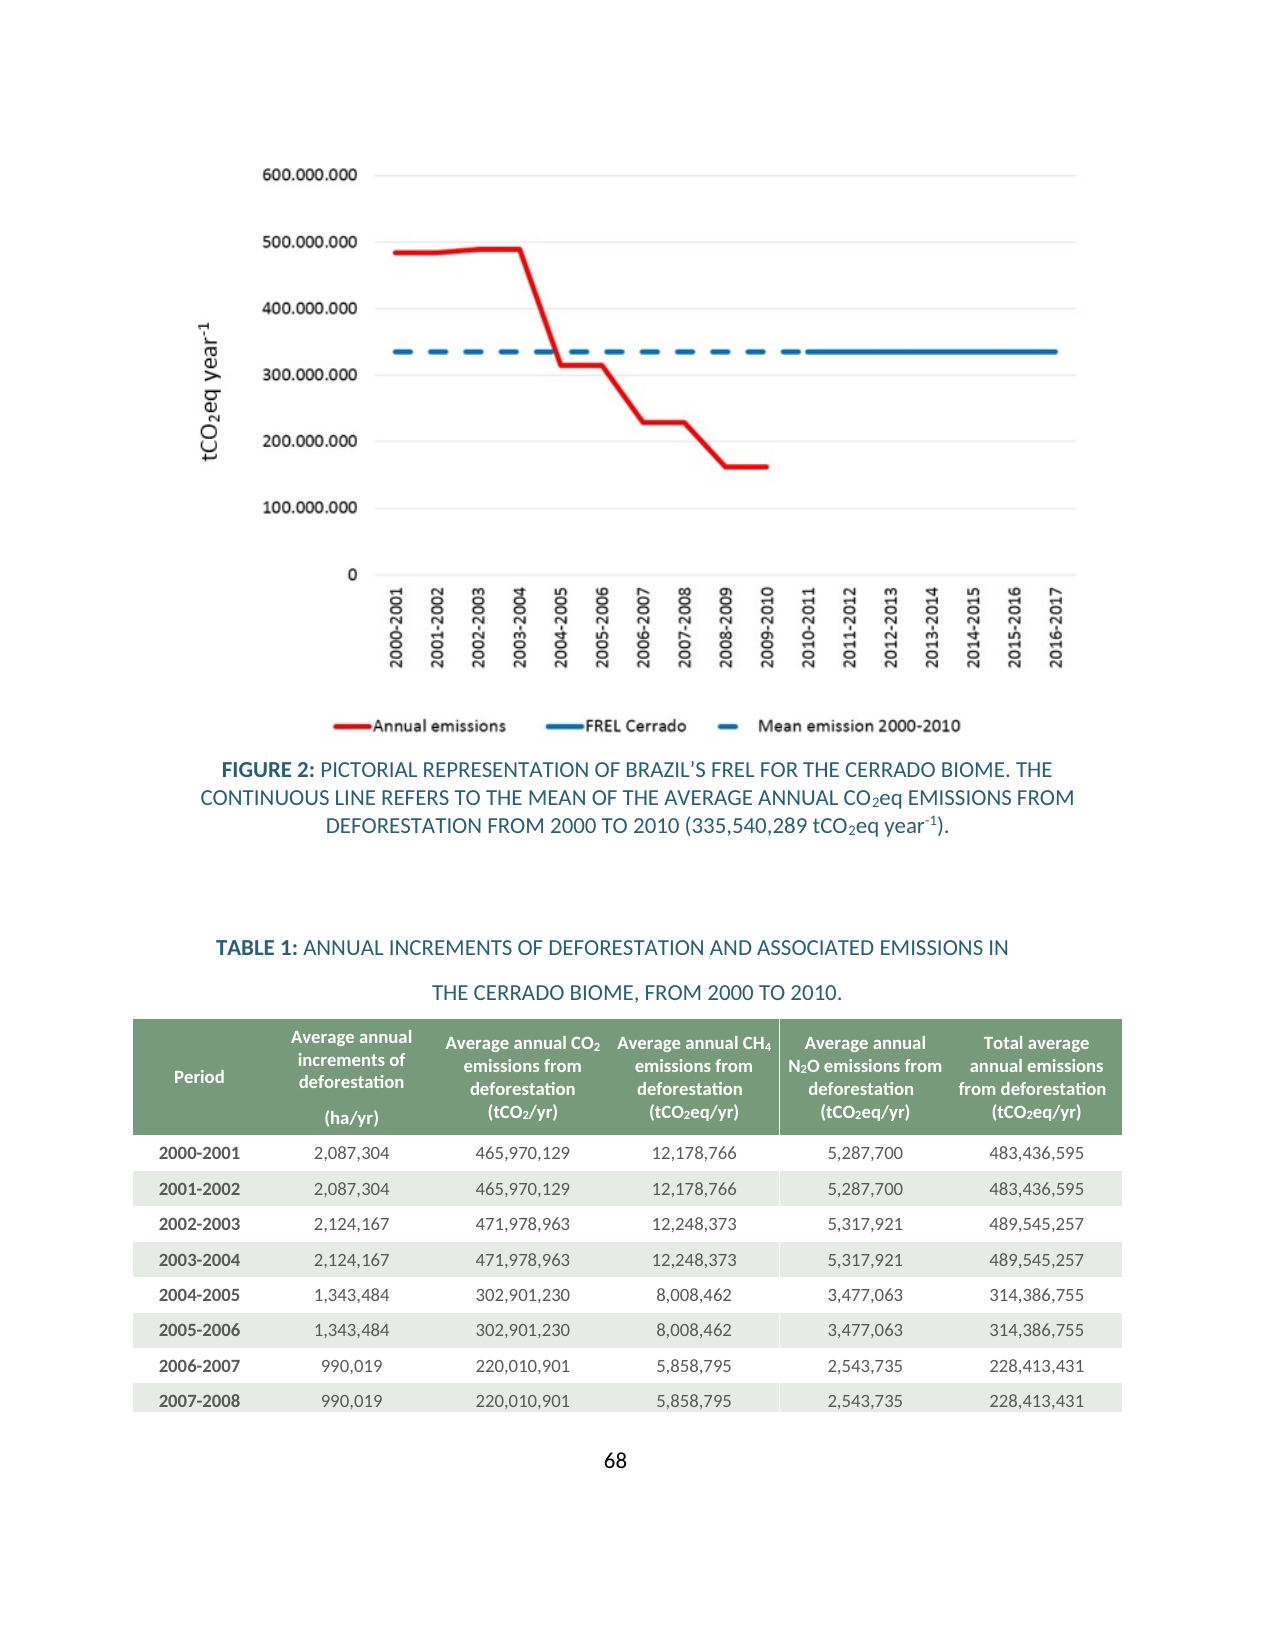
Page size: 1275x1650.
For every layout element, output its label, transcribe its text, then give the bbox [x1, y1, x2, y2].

table_cell 5,317,921 [780, 1206, 951, 1242]
table_cell 302,901,230 [437, 1277, 608, 1312]
table_cell 2000-2001 [133, 1135, 266, 1171]
table_cell 990,019 [266, 1348, 437, 1383]
table_cell 465,970,129 [437, 1135, 608, 1171]
table_cell 2004-2005 [133, 1277, 266, 1312]
table_cell 2,087,304 [266, 1135, 437, 1171]
table_header Period [133, 1019, 266, 1135]
table_cell 12,178,766 [608, 1135, 779, 1171]
table_cell 302,901,230 [437, 1313, 608, 1348]
table_cell 489,545,257 [951, 1206, 1122, 1242]
table_cell 8,008,462 [608, 1313, 779, 1348]
table_cell 314,386,755 [951, 1313, 1122, 1348]
text TABLE 1: ANNUAL INCREMENTS OF DEFORESTATION AND ASSOCIATED EMISSIONS IN [133, 933, 1098, 961]
table_cell 5,287,700 [780, 1135, 951, 1171]
table_cell 2,087,304 [266, 1171, 437, 1206]
table_cell 483,436,595 [951, 1135, 1122, 1171]
table_cell 2002-2003 [133, 1206, 266, 1242]
table_cell 220,010,901 [437, 1348, 608, 1383]
table_cell 2006-2007 [133, 1348, 266, 1383]
text FIGURE 2: PICTORIAL REPRESENTATION OF BRAZIL’S FREL FOR THE CERRADO BIOME. THE CONTINUOUS LINE REFERS TO THE MEAN OF THE AVERAGE ANNUAL CO2eq EMISSIONS FROM DEFORESTATION FROM 2000 TO 2010 (335,540,289 tCO2eq year-1). [177, 755, 1098, 839]
table_cell 12,248,373 [608, 1206, 779, 1242]
table_cell 5,858,795 [608, 1348, 779, 1383]
table_cell 220,010,901 [437, 1383, 608, 1412]
table_header Average annual increments of deforestation (ha/yr) [266, 1019, 437, 1135]
table_cell 2,124,167 [266, 1242, 437, 1277]
table_header Average annual N2O emissions from deforestation (tCO2eq/yr) [780, 1019, 951, 1135]
table_cell 228,413,431 [951, 1383, 1122, 1412]
table_cell 2001-2002 [133, 1171, 266, 1206]
table_header Average annual CH4 emissions from deforestation (tCO2eq/yr) [608, 1019, 779, 1135]
table_cell 990,019 [266, 1383, 437, 1412]
table_cell 5,317,921 [780, 1242, 951, 1277]
table_cell 314,386,755 [951, 1277, 1122, 1312]
table_cell 471,978,963 [437, 1206, 608, 1242]
table_cell 12,248,373 [608, 1242, 779, 1277]
table_header Average annual CO2 emissions from deforestation (tCO2/yr) [437, 1019, 608, 1135]
table_cell 2,543,735 [780, 1383, 951, 1412]
table_cell 228,413,431 [951, 1348, 1122, 1383]
table_cell 2003-2004 [133, 1242, 266, 1277]
table_header Total average annual emissions from deforestation (tCO2eq/yr) [951, 1019, 1122, 1135]
table_cell 1,343,484 [266, 1313, 437, 1348]
table_cell 3,477,063 [780, 1313, 951, 1348]
table_cell 5,858,795 [608, 1383, 779, 1412]
table_cell 8,008,462 [608, 1277, 779, 1312]
text THE CERRADO BIOME, FROM 2000 TO 2010. [177, 978, 1098, 1006]
table_cell 2,543,735 [780, 1348, 951, 1383]
table_cell 2,124,167 [266, 1206, 437, 1242]
table_cell 465,970,129 [437, 1171, 608, 1206]
table_cell 489,545,257 [951, 1242, 1122, 1277]
table_cell 12,178,766 [608, 1171, 779, 1206]
table_cell 1,343,484 [266, 1277, 437, 1312]
table_cell 483,436,595 [951, 1171, 1122, 1206]
table_cell 2005-2006 [133, 1313, 266, 1348]
table_cell 471,978,963 [437, 1242, 608, 1277]
table_cell 5,287,700 [780, 1171, 951, 1206]
table_cell 2007-2008 [133, 1383, 266, 1412]
table_cell 3,477,063 [780, 1277, 951, 1312]
